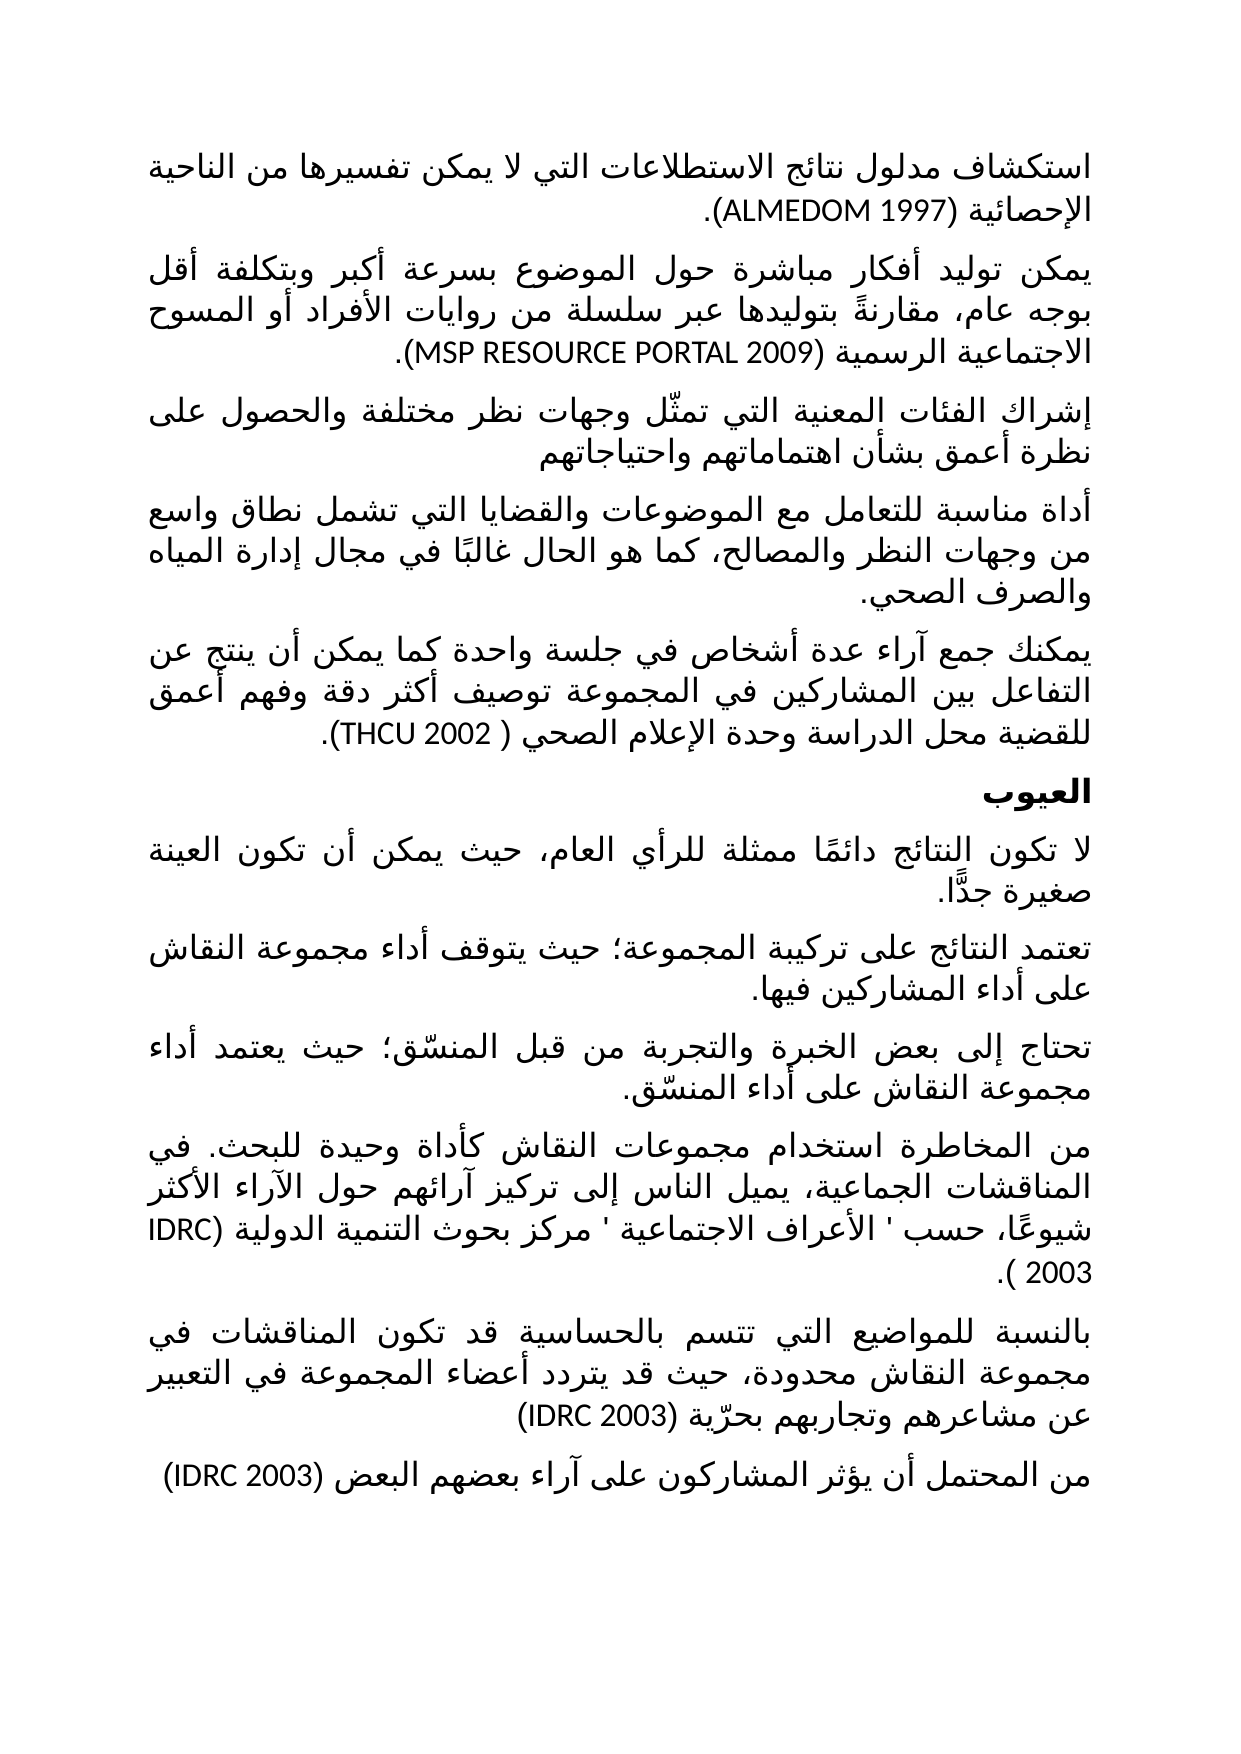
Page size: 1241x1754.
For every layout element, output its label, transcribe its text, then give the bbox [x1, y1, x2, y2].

text بالنسبة للمواضيع التي تتسم بالحساسية قد تكون المناقشات في مجموعة النقاش محدودة، حيث قد يتردد أعضاء المجموعة في التعبير عن مشاعرهم وتجاربهم بحرّية (IDRC 2003) [148, 1312, 1093, 1434]
text العيوب [148, 772, 1093, 810]
text تعتمد النتائج على تركيبة المجموعة؛ حيث يتوقف أداء مجموعة النقاش على أداء المشاركين فيها. [148, 928, 1093, 1008]
text من المخاطرة استخدام مجموعات النقاش كأداة وحيدة للبحث. في المناقشات الجماعية، يميل الناس إلى تركيز آرائهم حول الآراء الأكثر شيوعًا، حسب ' الأعراف الاجتماعية ' مركز بحوث التنمية الدولية (IDRC 2003 ). [148, 1126, 1093, 1292]
text استكشاف مدلول نتائج الاستطلاعات التي لا يمكن تفسيرها من الناحية الإحصائية (ALMEDOM 1997). [148, 148, 1093, 229]
text من المحتمل أن يؤثر المشاركون على آراء بعضهم البعض (IDRC 2003) [148, 1454, 1093, 1495]
text أداة مناسبة للتعامل مع الموضوعات والقضايا التي تشمل نطاق واسع من وجهات النظر والمصالح، كما هو الحال غالبًا في مجال إدارة المياه والصرف الصحي. [148, 490, 1093, 610]
text يمكنك جمع آراء عدة أشخاص في جلسة واحدة كما يمكن أن ينتج عن التفاعل بين المشاركين في المجموعة توصيف أكثر دقة وفهم أعمق للقضية محل الدراسة وحدة الإعلام الصحي ( THCU 2002). [148, 630, 1093, 752]
text لا تكون النتائج دائمًا ممثلة للرأي العام، حيث يمكن أن تكون العينة صغيرة جدًّا. [148, 830, 1093, 909]
text إشراك الفئات المعنية التي تمثّل وجهات نظر مختلفة والحصول على نظرة أعمق بشأن اهتماماتهم واحتياجاتهم [148, 391, 1093, 471]
text تحتاج إلى بعض الخبرة والتجربة من قبل المنسّق؛ حيث يعتمد أداء مجموعة النقاش على أداء المنسّق. [148, 1027, 1093, 1107]
text يمكن توليد أفكار مباشرة حول الموضوع بسرعة أكبر وبتكلفة أقل بوجه عام، مقارنةً بتوليدها عبر سلسلة من روايات الأفراد أو المسوح الاجتماعية الرسمية (MSP RESOURCE PORTAL 2009). [148, 249, 1093, 372]
